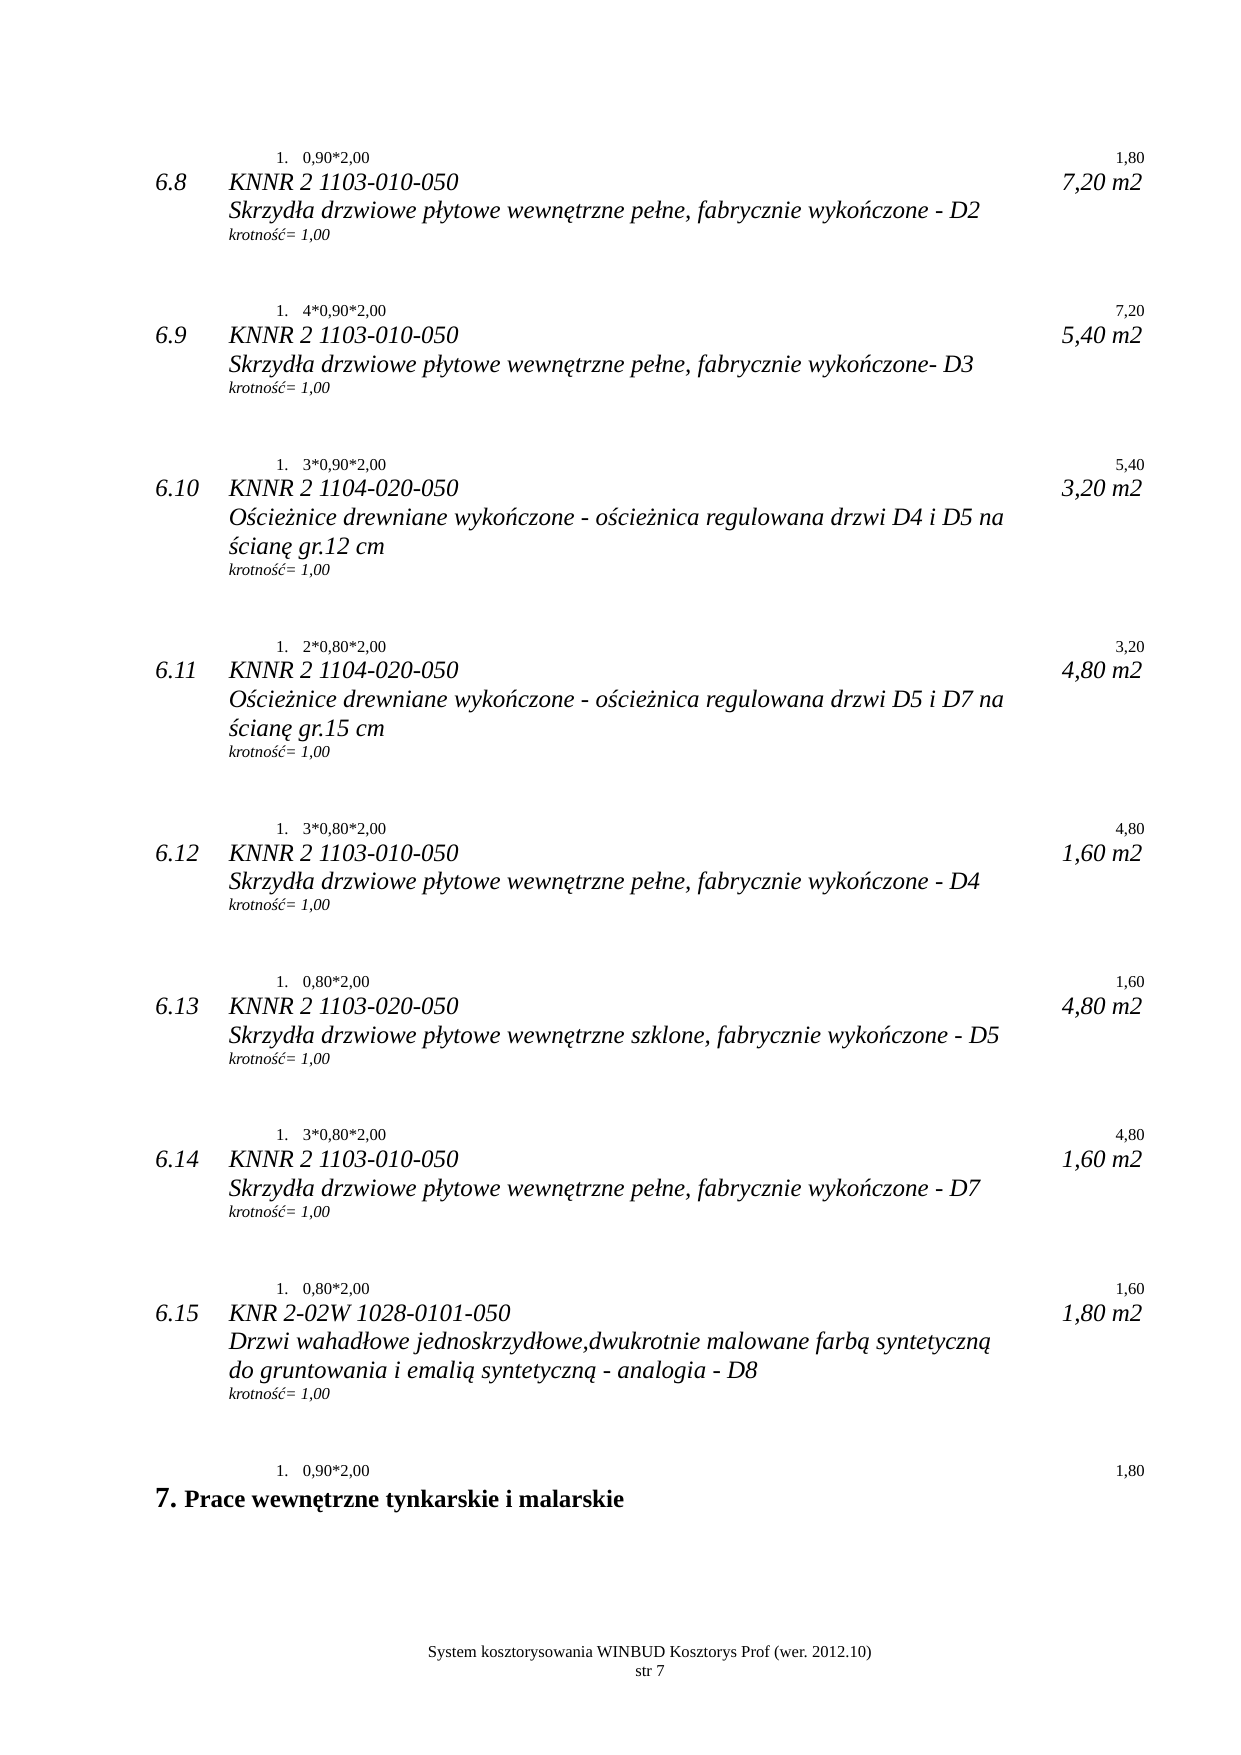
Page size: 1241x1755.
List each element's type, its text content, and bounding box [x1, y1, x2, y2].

table_header 1,60 [1019, 972, 1152, 991]
table_header 5,40 [1019, 454, 1152, 473]
table_header 6.12 [148, 838, 221, 972]
table_header 3,20 [1019, 636, 1152, 656]
table_header [916, 301, 1019, 320]
table_header [798, 148, 916, 167]
table_header [916, 1279, 1019, 1298]
table_header [679, 301, 797, 320]
table_header [679, 1125, 797, 1144]
table_header 0,80*2,00 [295, 1279, 679, 1298]
table_header 1. [148, 1461, 295, 1480]
table_header 4,80 m2 [1020, 656, 1152, 818]
table_header [916, 148, 1019, 167]
table_header 5,40 m2 [1020, 320, 1152, 454]
table_header 3*0,80*2,00 [295, 819, 679, 838]
table_header 7,20 m2 [1020, 167, 1152, 301]
table_header [798, 636, 916, 656]
table_header [916, 1461, 1019, 1480]
table_header 3*0,90*2,00 [295, 454, 679, 473]
table_header 1,60 m2 [1020, 838, 1152, 972]
table_header 1. [148, 636, 295, 656]
table_header [916, 454, 1019, 473]
table_header 1,60 m2 [1020, 1144, 1152, 1278]
table_header 1. [148, 1125, 295, 1144]
table_header 6.15 [148, 1298, 221, 1461]
table_header 4,80 [1019, 819, 1152, 838]
table_header [916, 972, 1019, 991]
table_header 0,90*2,00 [295, 1461, 679, 1480]
table_header [798, 301, 916, 320]
table_header 1. [148, 301, 295, 320]
table_header [798, 1461, 916, 1480]
table_header 6.8 [148, 167, 221, 301]
table_header 1. [148, 148, 295, 167]
table_header KNNR 2 1103-010-050 Skrzydła drzwiowe płytowe wewnętrzne pełne, fabrycznie wykończone - D7 krotność= 1,00 [221, 1144, 1020, 1278]
table_header [679, 148, 797, 167]
table_header KNR 2-02W 1028-0101-050 Drzwi wahadłowe jednoskrzydłowe,dwukrotnie malowane farbą syntetyczną do gruntowania i emalią syntetyczną - analogia - D8 krotność= 1,00 [221, 1298, 1020, 1461]
table_header [798, 1125, 916, 1144]
table_header 1. [148, 1279, 295, 1298]
table_header KNNR 2 1103-010-050 Skrzydła drzwiowe płytowe wewnętrzne pełne, fabrycznie wykończone - D4 krotność= 1,00 [221, 838, 1020, 972]
table_header 4,80 m2 [1020, 991, 1152, 1125]
table_header 6.13 [148, 991, 221, 1125]
table_header [798, 819, 916, 838]
table_header 2*0,80*2,00 [295, 636, 679, 656]
table_header KNNR 2 1103-020-050 Skrzydła drzwiowe płytowe wewnętrzne szklone, fabrycznie wykończone - D5 krotność= 1,00 [221, 991, 1020, 1125]
table_header 7. Prace wewnętrzne tynkarskie i malarskie [148, 1480, 1152, 1561]
table_header KNNR 2 1103-010-050 Skrzydła drzwiowe płytowe wewnętrzne pełne, fabrycznie wykończone - D2 krotność= 1,00 [221, 167, 1020, 301]
table_header 4*0,90*2,00 [295, 301, 679, 320]
table_header [679, 1279, 797, 1298]
table_header [679, 636, 797, 656]
table_header KNNR 2 1103-010-050 Skrzydła drzwiowe płytowe wewnętrzne pełne, fabrycznie wykończone- D3 krotność= 1,00 [221, 320, 1020, 454]
table_header [679, 1461, 797, 1480]
table_header [916, 1125, 1019, 1144]
table_header [798, 1279, 916, 1298]
table_header 3,20 m2 [1020, 474, 1152, 636]
table_header [798, 972, 916, 991]
table_header [798, 454, 916, 473]
table_header KNNR 2 1104-020-050 Ościeżnice drewniane wykończone - ościeżnica regulowana drzwi D5 i D7 na ścianę gr.15 cm krotność= 1,00 [221, 656, 1020, 818]
table_header 1. [148, 972, 295, 991]
table_header 1,80 [1019, 148, 1152, 167]
table_header 6.10 [148, 474, 221, 636]
table_header [679, 819, 797, 838]
table_header [916, 636, 1019, 656]
table_header [679, 972, 797, 991]
table_header [916, 819, 1019, 838]
table_header 1. [148, 819, 295, 838]
table_header [679, 454, 797, 473]
table_header 0,90*2,00 [295, 148, 679, 167]
table_header 4,80 [1019, 1125, 1152, 1144]
table_header 0,80*2,00 [295, 972, 679, 991]
table_header 1,60 [1019, 1279, 1152, 1298]
table_header KNNR 2 1104-020-050 Ościeżnice drewniane wykończone - ościeżnica regulowana drzwi D4 i D5 na ścianę gr.12 cm krotność= 1,00 [221, 474, 1020, 636]
table_header 3*0,80*2,00 [295, 1125, 679, 1144]
table_header 6.14 [148, 1144, 221, 1278]
table_header 7,20 [1019, 301, 1152, 320]
table_header 1. [148, 454, 295, 473]
table_header 1,80 [1019, 1461, 1152, 1480]
table_header 6.11 [148, 656, 221, 818]
table_header 1,80 m2 [1020, 1298, 1152, 1461]
table_header 6.9 [148, 320, 221, 454]
